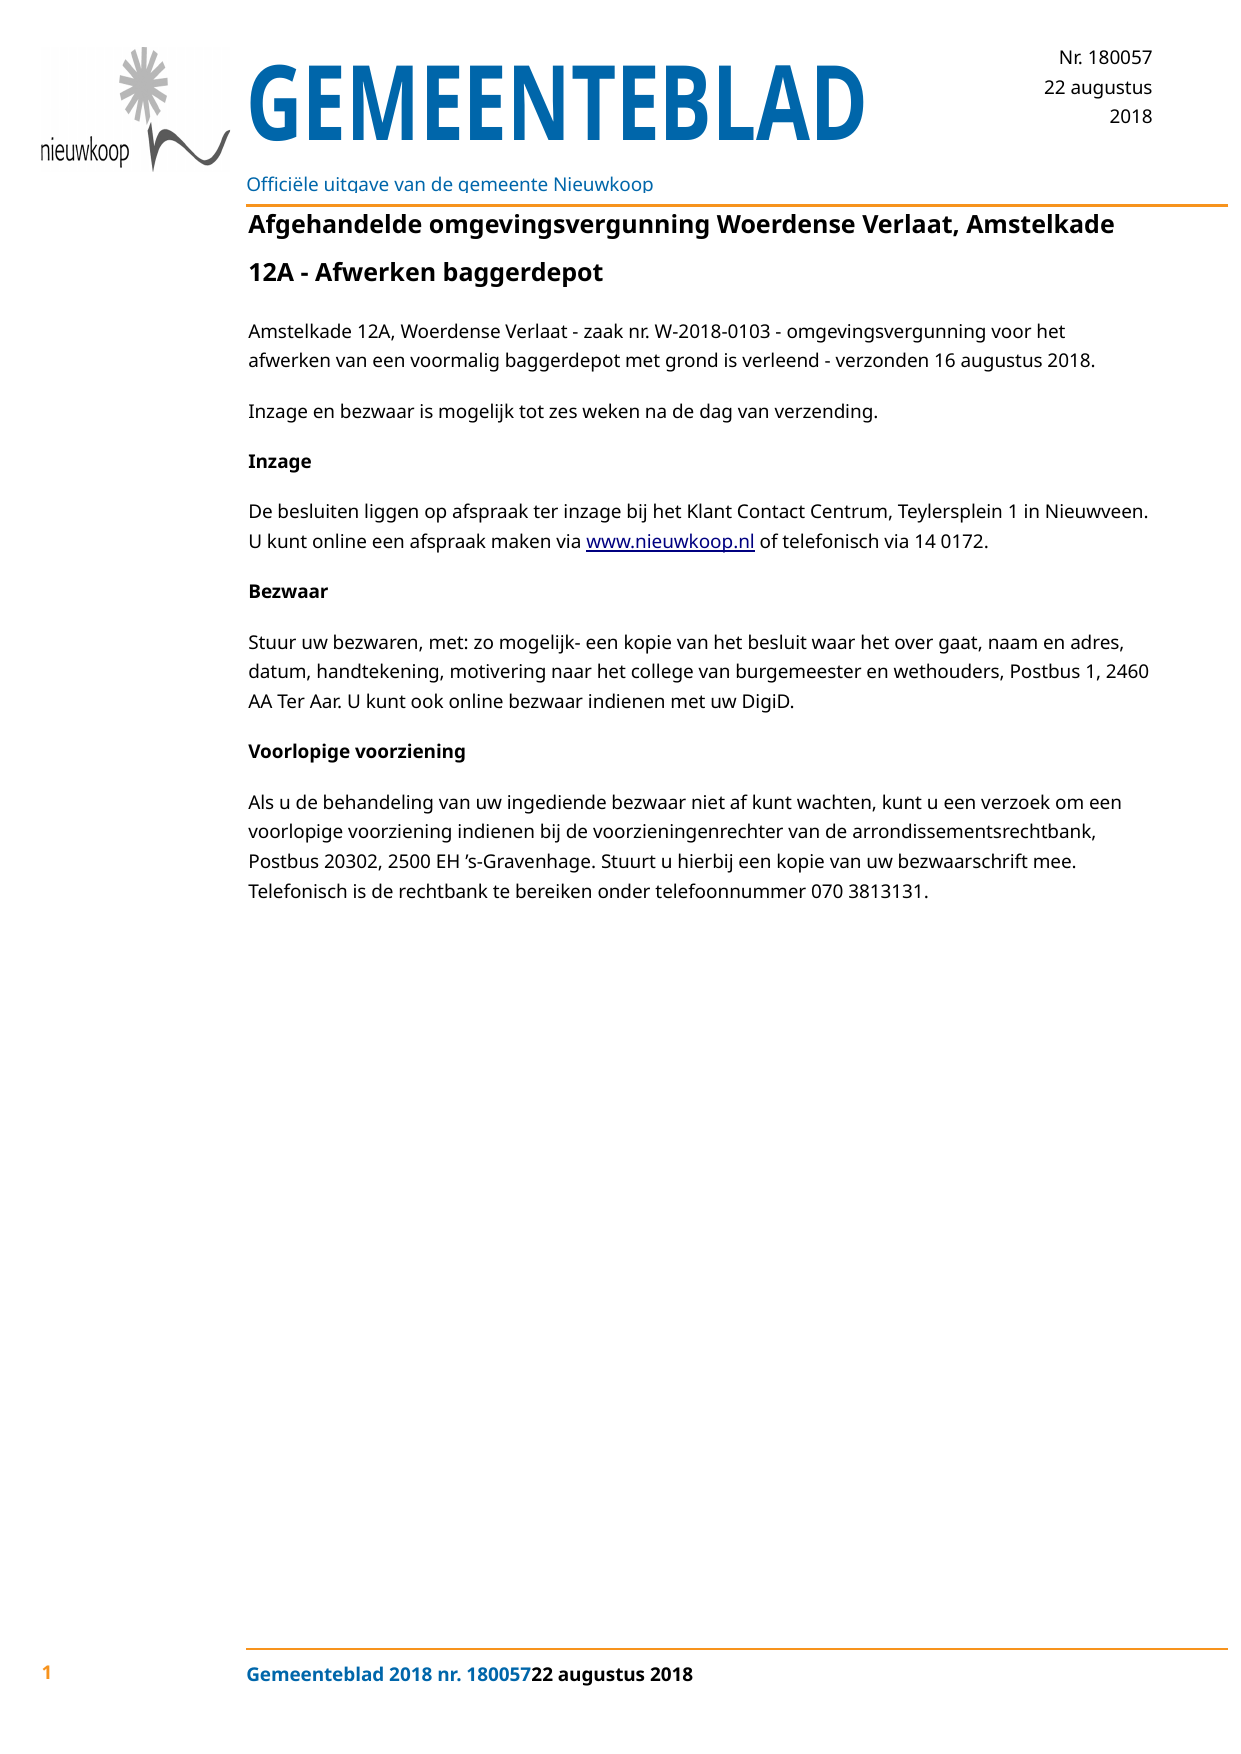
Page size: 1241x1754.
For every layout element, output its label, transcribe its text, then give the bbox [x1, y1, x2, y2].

text Amstelkade 12A, Woerdense Verlaat - zaak nr. W-2018-0103 - omgevingsvergunning voor het afwerken van een voormalig baggerdepot met grond is verleend - verzonden 16 augustus 2018. [248, 318, 1152, 373]
text Afgehandelde omgevingsvergunning Woerdense Verlaat, Amstelkade 12A - Afwerken baggerdepot [248, 207, 1152, 288]
text Bezwaar [248, 579, 1152, 604]
text Voorlopige voorziening [248, 739, 1152, 764]
text Stuur uw bezwaren, met: zo mogelijk- een kopie van het besluit waar het over gaat, naam en adres, datum, handtekening, motivering naar het college van burgemeester en wethouders, Postbus 1, 2460 AA Ter Aar. U kunt ook online bezwaar indienen met uw DigiD. [248, 629, 1152, 714]
text Inzage en bezwaar is mogelijk tot zes weken na de dag van verzending. [248, 398, 1152, 424]
text Als u de behandeling van uw ingediende bezwaar niet af kunt wachten, kunt u een verzoek om een voorlopige voorziening indienen bij de voorzieningenrechter van de arrondissementsrechtbank, Postbus 20302, 2500 EH ’s-Gravenhage. Stuurt u hierbij een kopie van uw bezwaarschrift mee. Telefonisch is de rechtbank te bereiken onder telefoonnummer 070 3813131. [248, 789, 1152, 904]
text De besluiten liggen op afspraak ter inzage bij het Klant Contact Centrum, Teylersplein 1 in Nieuwveen. U kunt online een afspraak maken via www.nieuwkoop.nl of telefonisch via 14 0172. [248, 499, 1152, 554]
text Inzage [248, 448, 1152, 474]
picture [41, 47, 231, 172]
